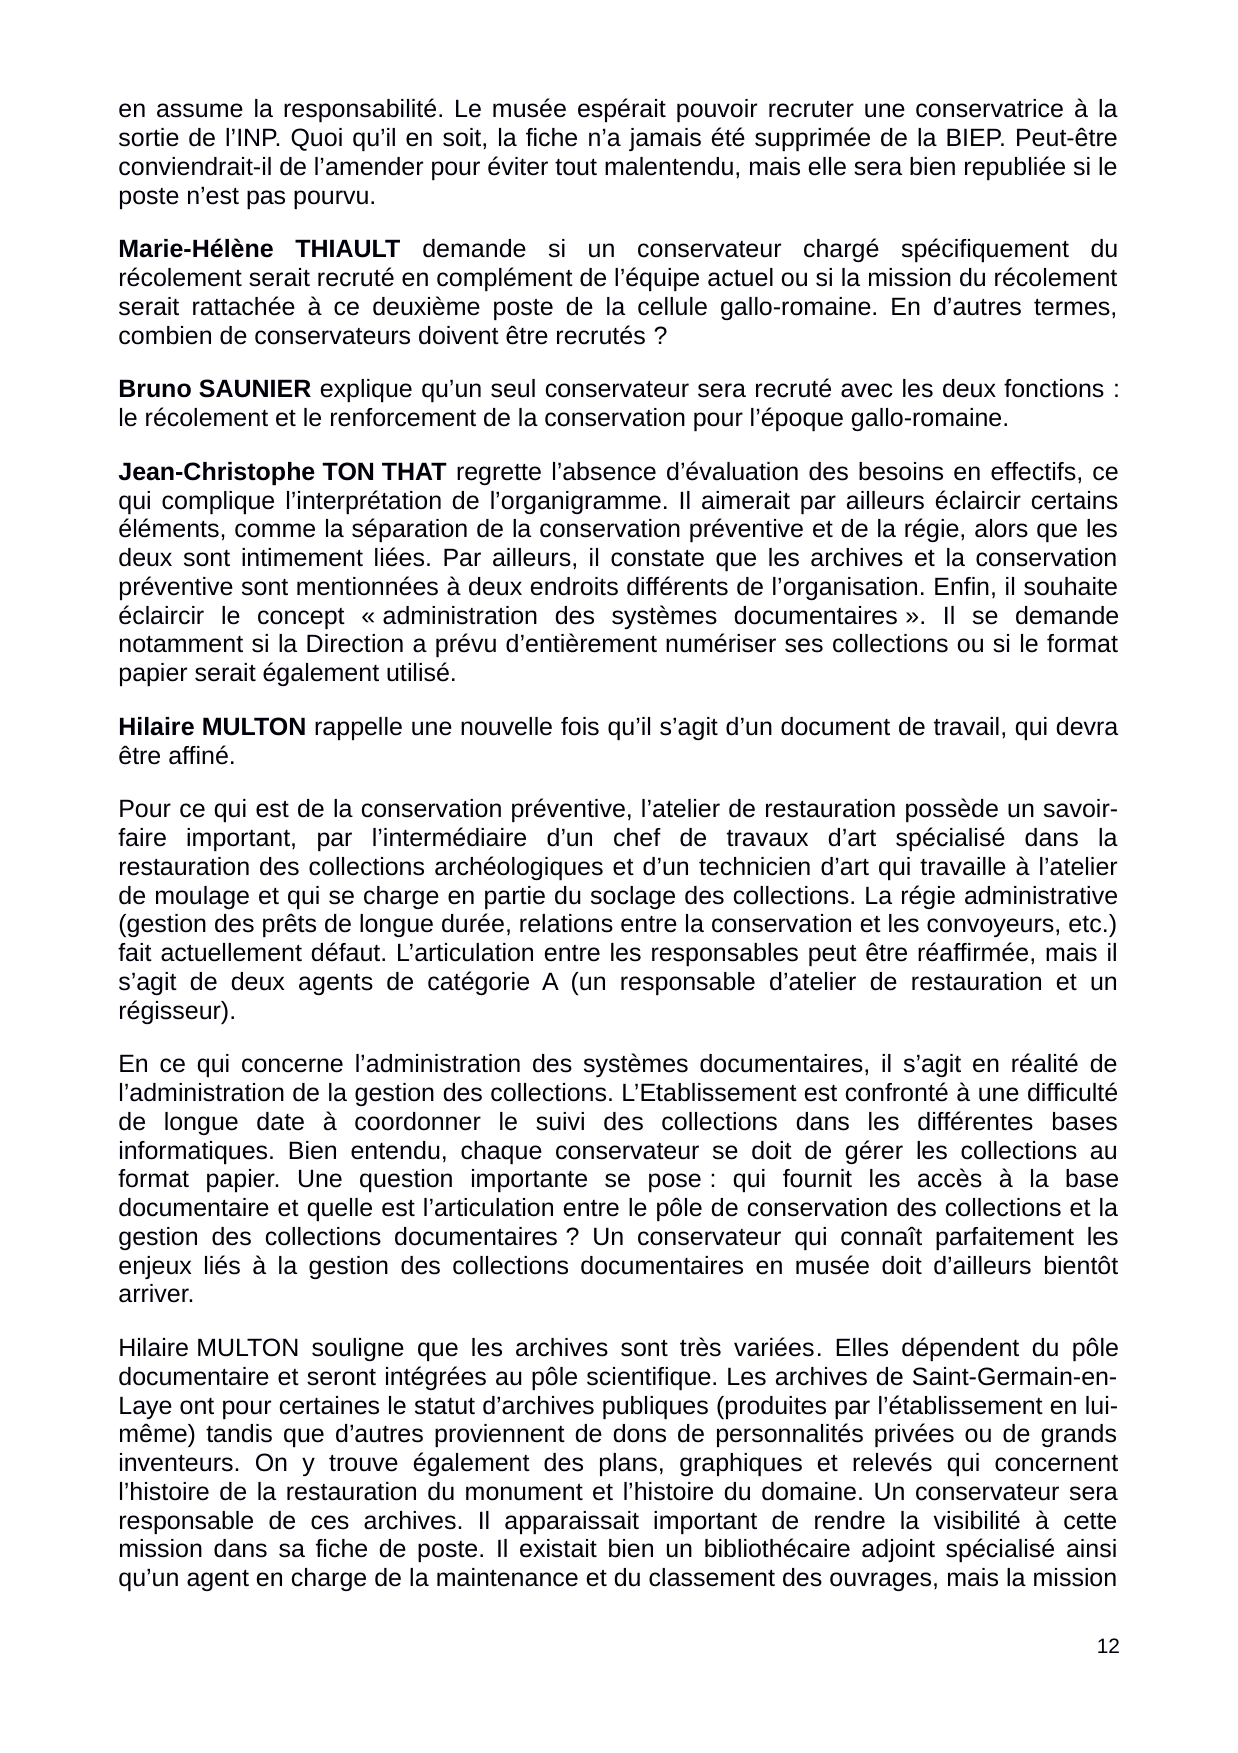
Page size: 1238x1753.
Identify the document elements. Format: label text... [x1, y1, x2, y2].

text En ce qui concerne l’administration des systèmes documentaires, il s’agit en réalité de l’administration de la gestion des collections. L’Etablissement est confronté à une difficulté de longue date à coordonner le suivi des collections dans les différentes bases informatiques. Bien entendu, chaque conservateur se doit de gérer les collections au format papier. Une question importante se pose : qui fournit les accès à la base documentaire et quelle est l’articulation entre le pôle de conservation des collections et la gestion des collections documentaires ? Un conservateur qui connaît parfaitement les enjeux liés à la gestion des collections documentaires en musée doit d’ailleurs bientôt arriver. [118, 1049, 1120, 1308]
text Hilaire MULTON souligne que les archives sont très variées. Elles dépendent du pôle documentaire et seront intégrées au pôle scientifique. Les archives de Saint-Germain-en-Laye ont pour certaines le statut d’archives publiques (produites par l’établissement en lui-même) tandis que d’autres proviennent de dons de personnalités privées ou de grands inventeurs. On y trouve également des plans, graphiques et relevés qui concernent l’histoire de la restauration du monument et l’histoire du domaine. Un conservateur sera responsable de ces archives. Il apparaissait important de rendre la visibilité à cette mission dans sa fiche de poste. Il existait bien un bibliothécaire adjoint spécialisé ainsi qu’un agent en charge de la maintenance et du classement des ouvrages, mais la mission [118, 1333, 1120, 1592]
text Jean-Christophe TON THAT regrette l’absence d’évaluation des besoins en effectifs, ce qui complique l’interprétation de l’organigramme. Il aimerait par ailleurs éclaircir certains éléments, comme la séparation de la conservation préventive et de la régie, alors que les deux sont intimement liées. Par ailleurs, il constate que les archives et la conservation préventive sont mentionnées à deux endroits différents de l’organisation. Enfin, il souhaite éclaircir le concept « administration des systèmes documentaires ». Il se demande notamment si la Direction a prévu d’entièrement numériser ses collections ou si le format papier serait également utilisé. [118, 457, 1120, 687]
text en assume la responsabilité. Le musée espérait pouvoir recruter une conservatrice à la sortie de l’INP. Quoi qu’il en soit, la fiche n’a jamais été supprimée de la BIEP. Peut-être conviendrait-il de l’amender pour éviter tout malentendu, mais elle sera bien republiée si le poste n’est pas pourvu. [118, 94, 1120, 209]
text Pour ce qui est de la conservation préventive, l’atelier de restauration possède un savoir-faire important, par l’intermédiaire d’un chef de travaux d’art spécialisé dans la restauration des collections archéologiques et d’un technicien d’art qui travaille à l’atelier de moulage et qui se charge en partie du soclage des collections. La régie administrative (gestion des prêts de longue durée, relations entre la conservation et les convoyeurs, etc.) fait actuellement défaut. L’articulation entre les responsables peut être réaffirmée, mais il s’agit de deux agents de catégorie A (un responsable d’atelier de restauration et un régisseur). [118, 794, 1120, 1024]
text Marie-Hélène THIAULT demande si un conservateur chargé spécifiquement du récolement serait recruté en complément de l’équipe actuel ou si la mission du récolement serait rattachée à ce deuxième poste de la cellule gallo-romaine. En d’autres termes, combien de conservateurs doivent être recrutés ? [118, 234, 1120, 349]
text Hilaire MULTON rappelle une nouvelle fois qu’il s’agit d’un document de travail, qui devra être affiné. [118, 712, 1120, 769]
text Bruno SAUNIER explique qu’un seul conservateur sera recruté avec les deux fonctions : le récolement et le renforcement de la conservation pour l’époque gallo-romaine. [118, 374, 1120, 432]
